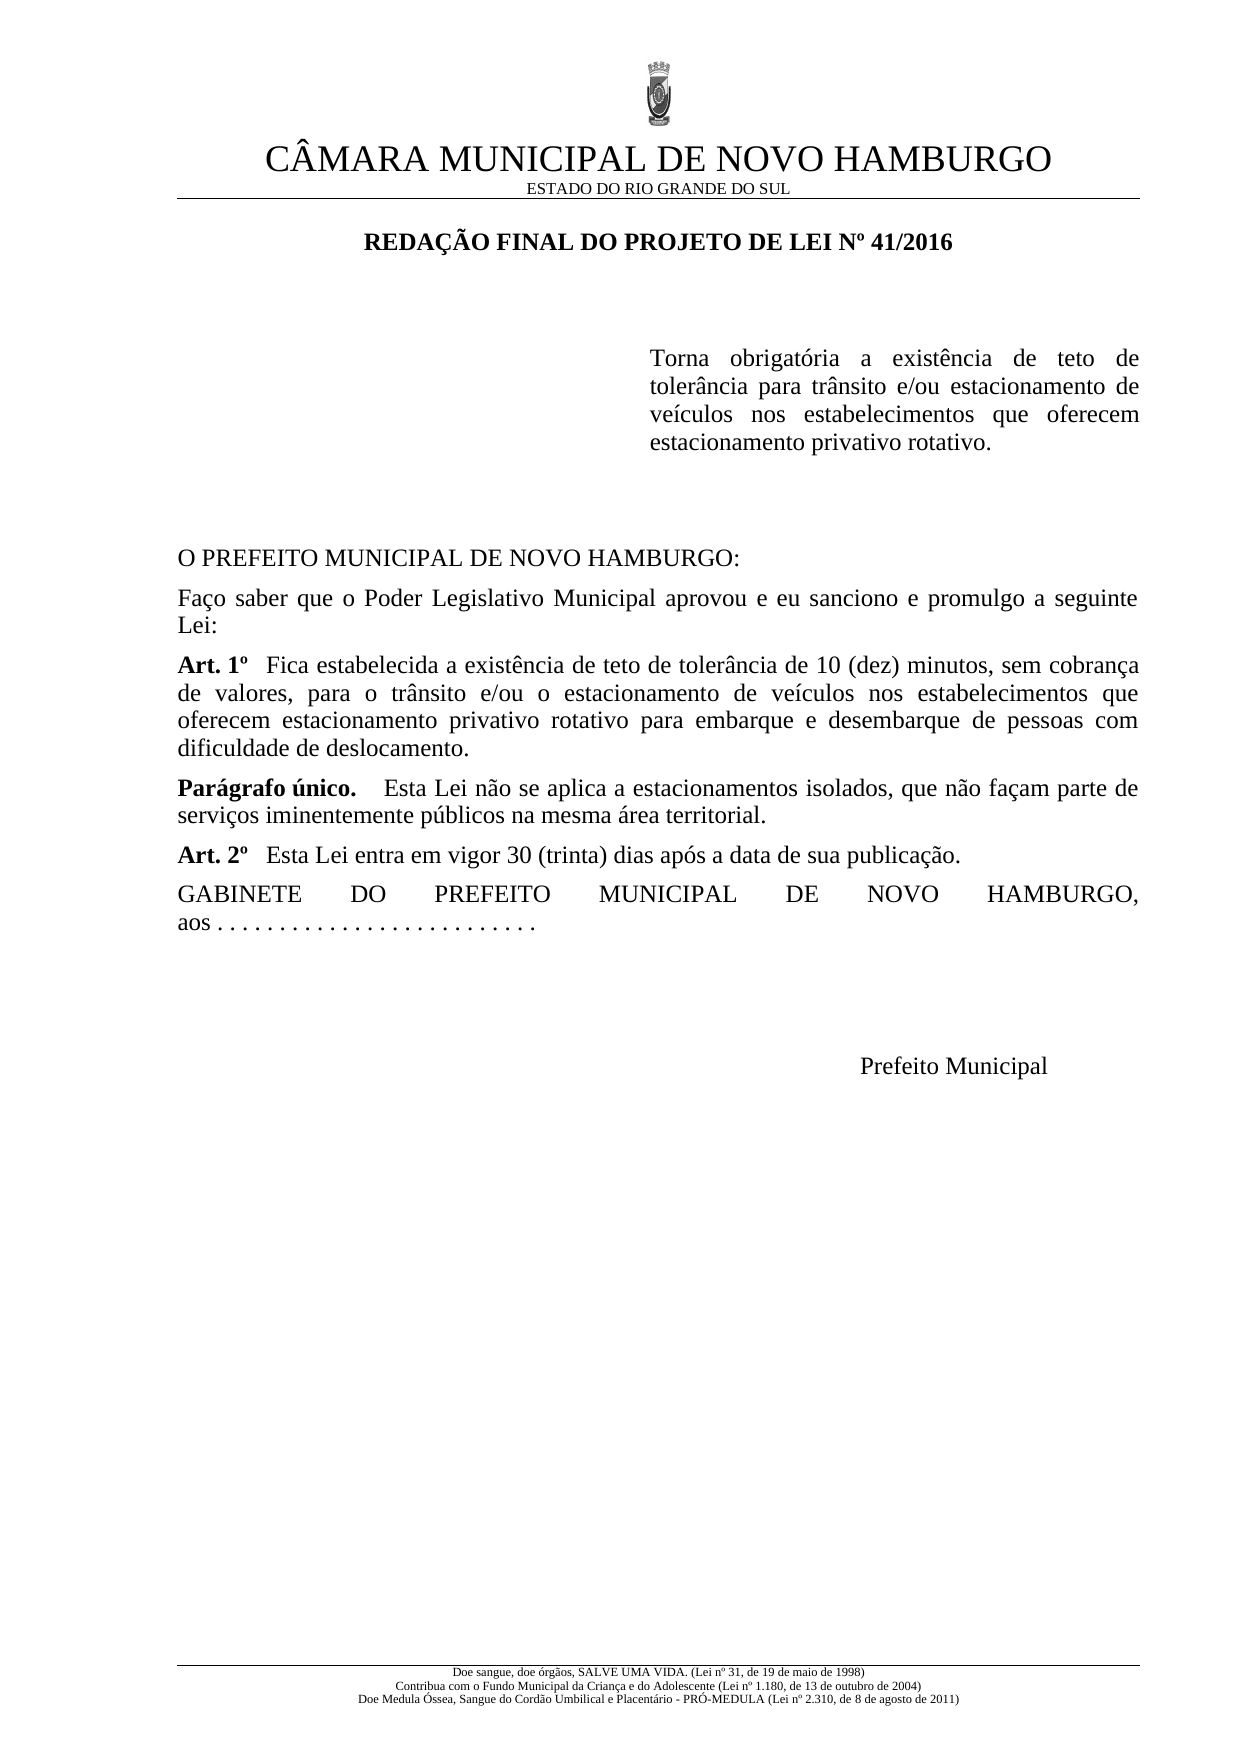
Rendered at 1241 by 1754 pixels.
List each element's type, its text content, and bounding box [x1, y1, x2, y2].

text Torna obrigatória a existência de teto de tolerância para trânsito e/ou estacionamento de veículos nos estabelecimentos que oferecem estacionamento privativo rotativo. [649, 344, 1140, 455]
text REDAÇÃO FINAL DO PROJETO DE LEI Nº 41/2016 [177, 228, 1140, 256]
text Art. 1º Fica estabelecida a existência de teto de tolerância de 10 (dez) minutos, sem cobrança de valores, para o trânsito e/ou o estacionamento de veículos nos estabelecimentos que oferecem estacionamento privativo rotativo para embarque e desembarque de pessoas com dificuldade de deslocamento. [177, 651, 1140, 762]
text Faço saber que o Poder Legislativo Municipal aprovou e eu sanciono e promulgo a seguinte Lei: [177, 584, 1140, 639]
text GABINETE DO PREFEITO MUNICIPAL DE NOVO HAMBURGO, aos . . . . . . . . . . . . . . . . . . . . . . . . . . [177, 881, 1140, 936]
text Prefeito Municipal [768, 1052, 1140, 1080]
text Parágrafo único. Esta Lei não se aplica a estacionamentos isolados, que não façam parte de serviços iminentemente públicos na mesma área territorial. [177, 774, 1140, 829]
text O PREFEITO MUNICIPAL DE NOVO HAMBURGO: [177, 544, 1140, 572]
text Art. 2º Esta Lei entra em vigor 30 (trinta) dias após a data de sua publicação. [177, 841, 1140, 869]
